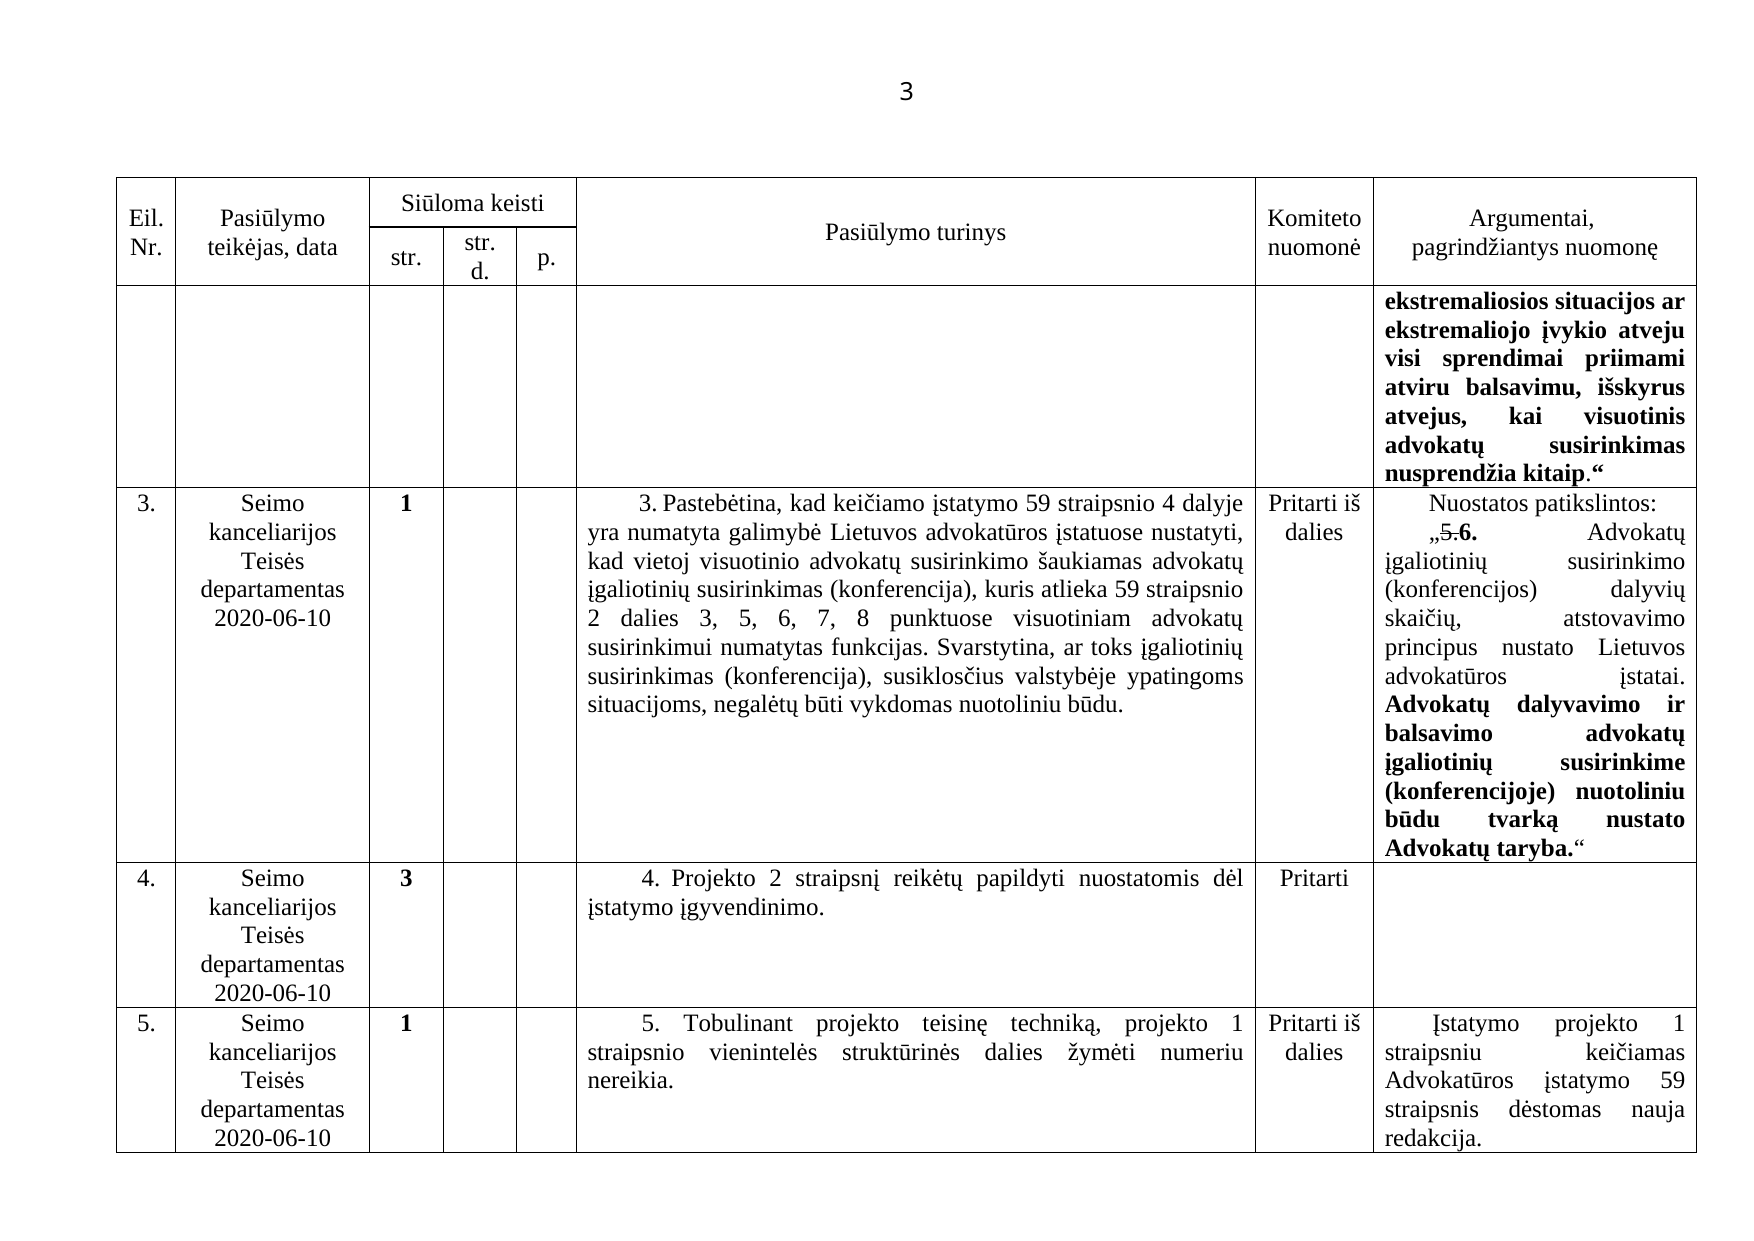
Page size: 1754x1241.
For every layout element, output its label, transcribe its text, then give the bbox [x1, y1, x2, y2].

table_cell ekstremaliosios situacijos ar ekstremaliojo įvykio atveju visi sprendimai priimami atviru balsavimu, išskyrus atvejus, kai visuotinis advokatų susirinkimas nusprendžia kitaip.“ [1374, 286, 1696, 487]
table_cell str. d. [444, 228, 516, 285]
table_cell [1256, 286, 1373, 487]
table_cell Seimo kanceliarijos Teisės departamentas 2020-06-10 [176, 863, 369, 1007]
table_cell Pritarti iš dalies [1256, 1008, 1373, 1152]
table_cell [370, 286, 443, 487]
table_cell 3. [117, 488, 175, 862]
table_cell p. [517, 228, 576, 285]
table_header Argumentai, pagrindžiantys nuomonę [1374, 178, 1696, 285]
table_cell Pritarti [1256, 863, 1373, 1007]
table_cell [517, 1008, 576, 1152]
table_header Siūloma keisti [370, 178, 576, 226]
table_cell Seimo kanceliarijos Teisės departamentas 2020-06-10 [176, 488, 369, 862]
table_header Pasiūlymo turinys [577, 178, 1255, 285]
table_cell 5. [117, 1008, 175, 1152]
table_cell 4. [117, 863, 175, 1007]
table_header Pasiūlymo teikėjas, data [176, 178, 369, 285]
table_cell 1 [370, 1008, 443, 1152]
table_header Komiteto nuomonė [1256, 178, 1373, 285]
table_cell 3 [370, 863, 443, 1007]
table_cell Įstatymo projekto 1 straipsniu keičiamas Advokatūros įstatymo 59 straipsnis dėstomas nauja redakcija. [1374, 1008, 1696, 1152]
table_cell str. [370, 228, 443, 285]
table_cell 3. Pastebėtina, kad keičiamo įstatymo 59 straipsnio 4 dalyje yra numatyta galimybė Lietuvos advokatūros įstatuose nustatyti, kad vietoj visuotinio advokatų susirinkimo šaukiamas advokatų įgaliotinių susirinkimas (konferencija), kuris atlieka 59 straipsnio 2 dalies 3, 5, 6, 7, 8 punktuose visuotiniam advokatų susirinkimui numatytas funkcijas. Svarstytina, ar toks įgaliotinių susirinkimas (konferencija), susiklosčius valstybėje ypatingoms situacijoms, negalėtų būti vykdomas nuotoliniu būdu. [577, 488, 1255, 862]
table_cell [117, 286, 175, 487]
table_cell 1 [370, 488, 443, 862]
table_cell Pritarti iš dalies [1256, 488, 1373, 862]
table_cell [577, 286, 1255, 487]
table_cell [1374, 863, 1696, 1007]
table_cell [444, 1008, 516, 1152]
table_cell [517, 286, 576, 487]
table_cell 4. Projekto 2 straipsnį reikėtų papildyti nuostatomis dėl įstatymo įgyvendinimo. [577, 863, 1255, 1007]
table_cell [444, 488, 516, 862]
table_cell 5. Tobulinant projekto teisinę techniką, projekto 1 straipsnio vienintelės struktūrinės dalies žymėti numeriu nereikia. [577, 1008, 1255, 1152]
table_cell [517, 863, 576, 1007]
table_cell Seimo kanceliarijos Teisės departamentas 2020-06-10 [176, 1008, 369, 1152]
table_header Eil. Nr. [117, 178, 175, 285]
table_cell [517, 488, 576, 862]
table_cell Nuostatos patikslintos: „5.6. Advokatų įgaliotinių susirinkimo (konferencijos) dalyvių skaičių, atstovavimo principus nustato Lietuvos advokatūros įstatai. Advokatų dalyvavimo ir balsavimo advokatų įgaliotinių susirinkime (konferencijoje) nuotoliniu būdu tvarką nustato Advokatų taryba.“ [1374, 488, 1696, 862]
table_cell [176, 286, 369, 487]
table_cell [444, 863, 516, 1007]
table_cell [444, 286, 516, 487]
